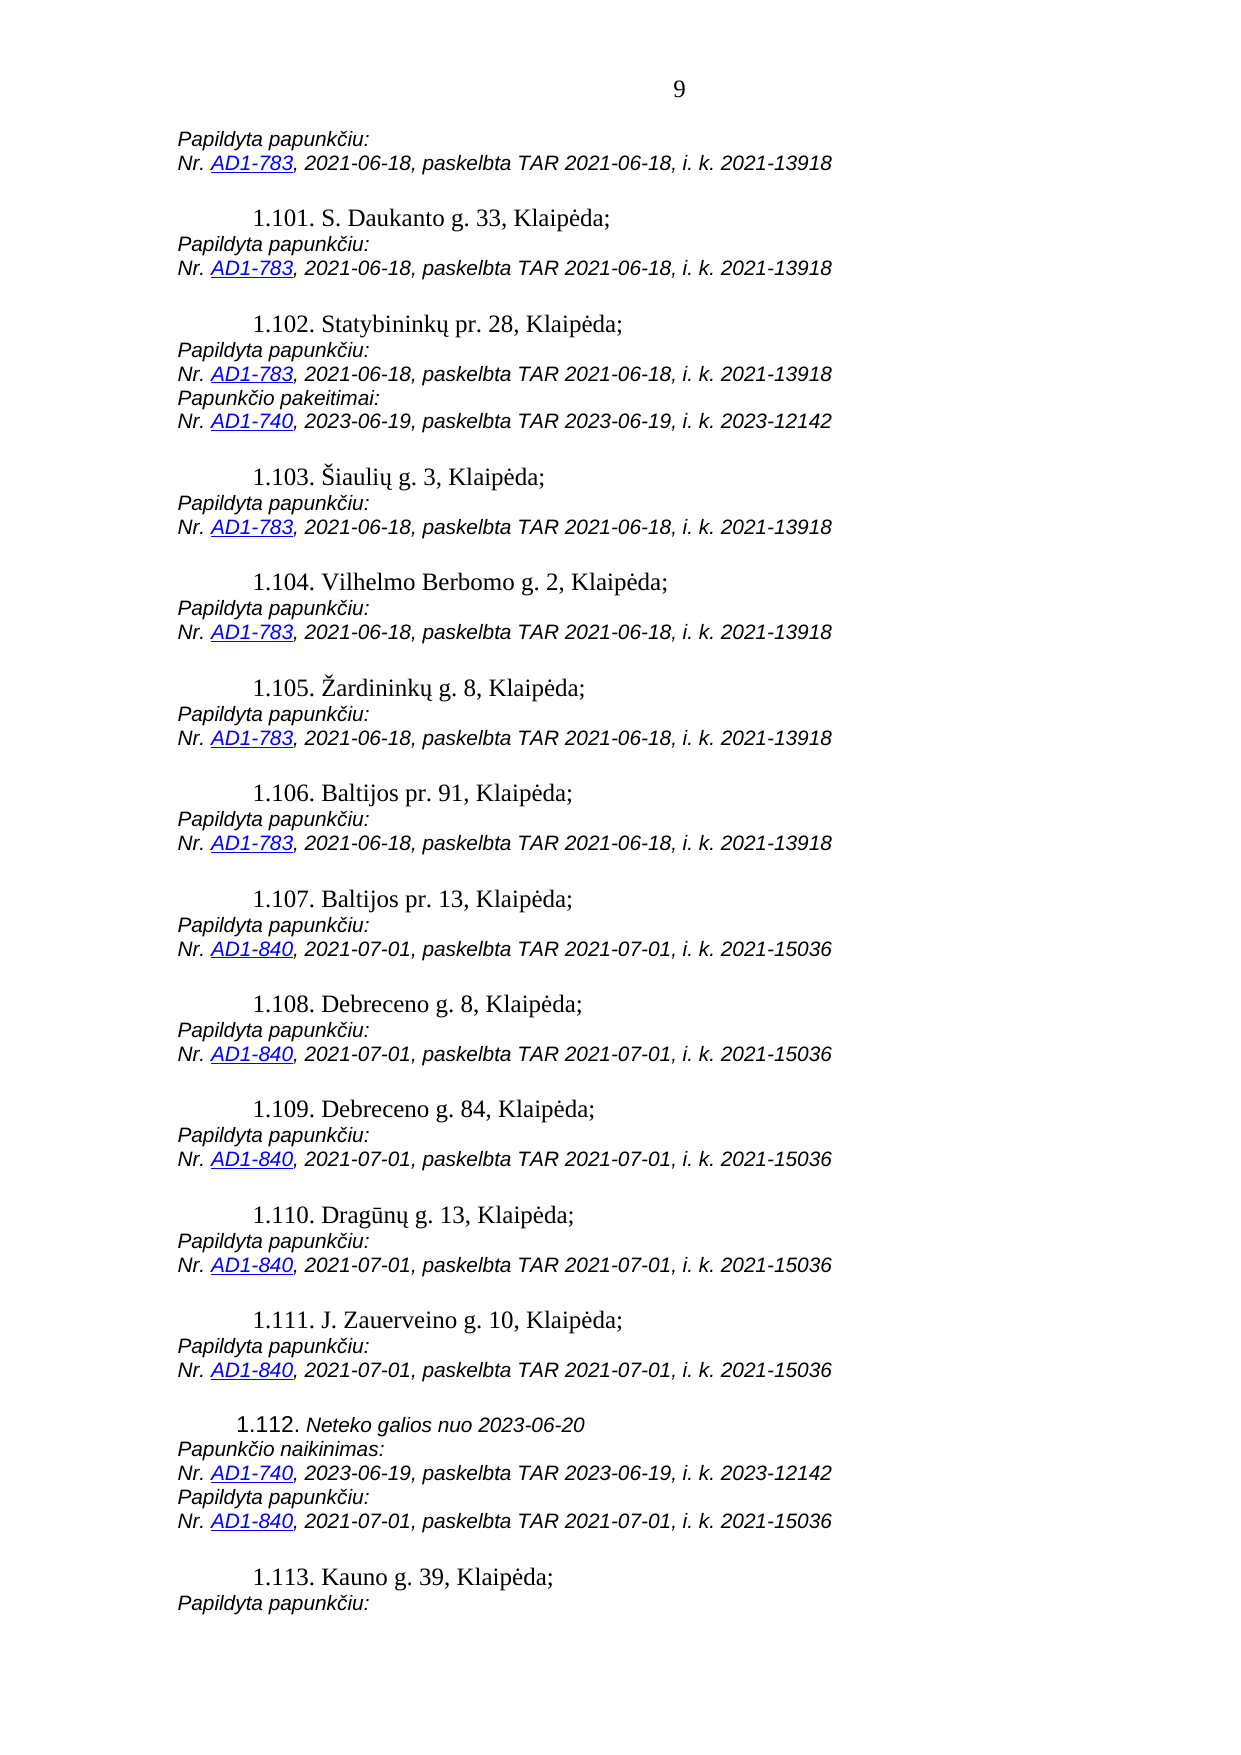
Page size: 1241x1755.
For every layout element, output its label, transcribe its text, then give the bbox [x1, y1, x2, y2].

text Nr. AD1-783, 2021-06-18, paskelbta TAR 2021-06-18, i. k. 2021-13918 [177, 726, 1181, 749]
text Papildyta papunkčiu: [177, 232, 1181, 256]
text Papildyta papunkčiu: [177, 1018, 1181, 1042]
text 1.106. Baltijos pr. 91, Klaipėda; [177, 778, 1181, 807]
text 1.112. Neteko galios nuo 2023-06-20 [177, 1411, 1181, 1437]
text 1.108. Debreceno g. 8, Klaipėda; [177, 989, 1181, 1018]
text Nr. AD1-783, 2021-06-18, paskelbta TAR 2021-06-18, i. k. 2021-13918 [177, 620, 1181, 644]
text 1.107. Baltijos pr. 13, Klaipėda; [177, 884, 1181, 912]
text Papildyta papunkčiu: [177, 127, 1181, 151]
text Nr. AD1-783, 2021-06-18, paskelbta TAR 2021-06-18, i. k. 2021-13918 [177, 831, 1181, 855]
text Nr. AD1-840, 2021-07-01, paskelbta TAR 2021-07-01, i. k. 2021-15036 [177, 1147, 1181, 1171]
text Papildyta papunkčiu: [177, 1334, 1181, 1358]
text 1.110. Dragūnų g. 13, Klaipėda; [177, 1200, 1181, 1229]
text 1.111. J. Zauerveino g. 10, Klaipėda; [177, 1305, 1181, 1334]
text Nr. AD1-840, 2021-07-01, paskelbta TAR 2021-07-01, i. k. 2021-15036 [177, 1358, 1181, 1382]
text Papunkčio naikinimas: [177, 1437, 1181, 1461]
text Nr. AD1-783, 2021-06-18, paskelbta TAR 2021-06-18, i. k. 2021-13918 [177, 256, 1181, 280]
text Papildyta papunkčiu: [177, 912, 1181, 936]
text 1.113. Kauno g. 39, Klaipėda; [177, 1562, 1181, 1591]
text Papildyta papunkčiu: [177, 807, 1181, 831]
text 1.109. Debreceno g. 84, Klaipėda; [177, 1094, 1181, 1123]
text 1.101. S. Daukanto g. 33, Klaipėda; [177, 203, 1181, 232]
text Papildyta papunkčiu: [177, 702, 1181, 726]
text 1.102. Statybininkų pr. 28, Klaipėda; [177, 309, 1181, 337]
text Nr. AD1-783, 2021-06-18, paskelbta TAR 2021-06-18, i. k. 2021-13918 [177, 515, 1181, 539]
text Papildyta papunkčiu: [177, 1123, 1181, 1147]
text Papildyta papunkčiu: [177, 1591, 1181, 1614]
text Papildyta papunkčiu: [177, 1485, 1181, 1509]
text 1.105. Žardininkų g. 8, Klaipėda; [177, 673, 1181, 702]
text Nr. AD1-840, 2021-07-01, paskelbta TAR 2021-07-01, i. k. 2021-15036 [177, 1509, 1181, 1533]
text 1.103. Šiaulių g. 3, Klaipėda; [177, 462, 1181, 491]
text Nr. AD1-840, 2021-07-01, paskelbta TAR 2021-07-01, i. k. 2021-15036 [177, 1253, 1181, 1277]
text Papildyta papunkčiu: [177, 337, 1181, 361]
text Nr. AD1-783, 2021-06-18, paskelbta TAR 2021-06-18, i. k. 2021-13918 [177, 361, 1181, 385]
text Papunkčio pakeitimai: [177, 385, 1181, 409]
text Nr. AD1-783, 2021-06-18, paskelbta TAR 2021-06-18, i. k. 2021-13918 [177, 151, 1181, 174]
text Papildyta papunkčiu: [177, 491, 1181, 515]
text Nr. AD1-840, 2021-07-01, paskelbta TAR 2021-07-01, i. k. 2021-15036 [177, 1042, 1181, 1066]
text Papildyta papunkčiu: [177, 1229, 1181, 1253]
text Nr. AD1-840, 2021-07-01, paskelbta TAR 2021-07-01, i. k. 2021-15036 [177, 936, 1181, 960]
text 1.104. Vilhelmo Berbomo g. 2, Klaipėda; [177, 567, 1181, 596]
text Papildyta papunkčiu: [177, 596, 1181, 620]
text Nr. AD1-740, 2023-06-19, paskelbta TAR 2023-06-19, i. k. 2023-12142 [177, 409, 1181, 433]
text Nr. AD1-740, 2023-06-19, paskelbta TAR 2023-06-19, i. k. 2023-12142 [177, 1461, 1181, 1485]
